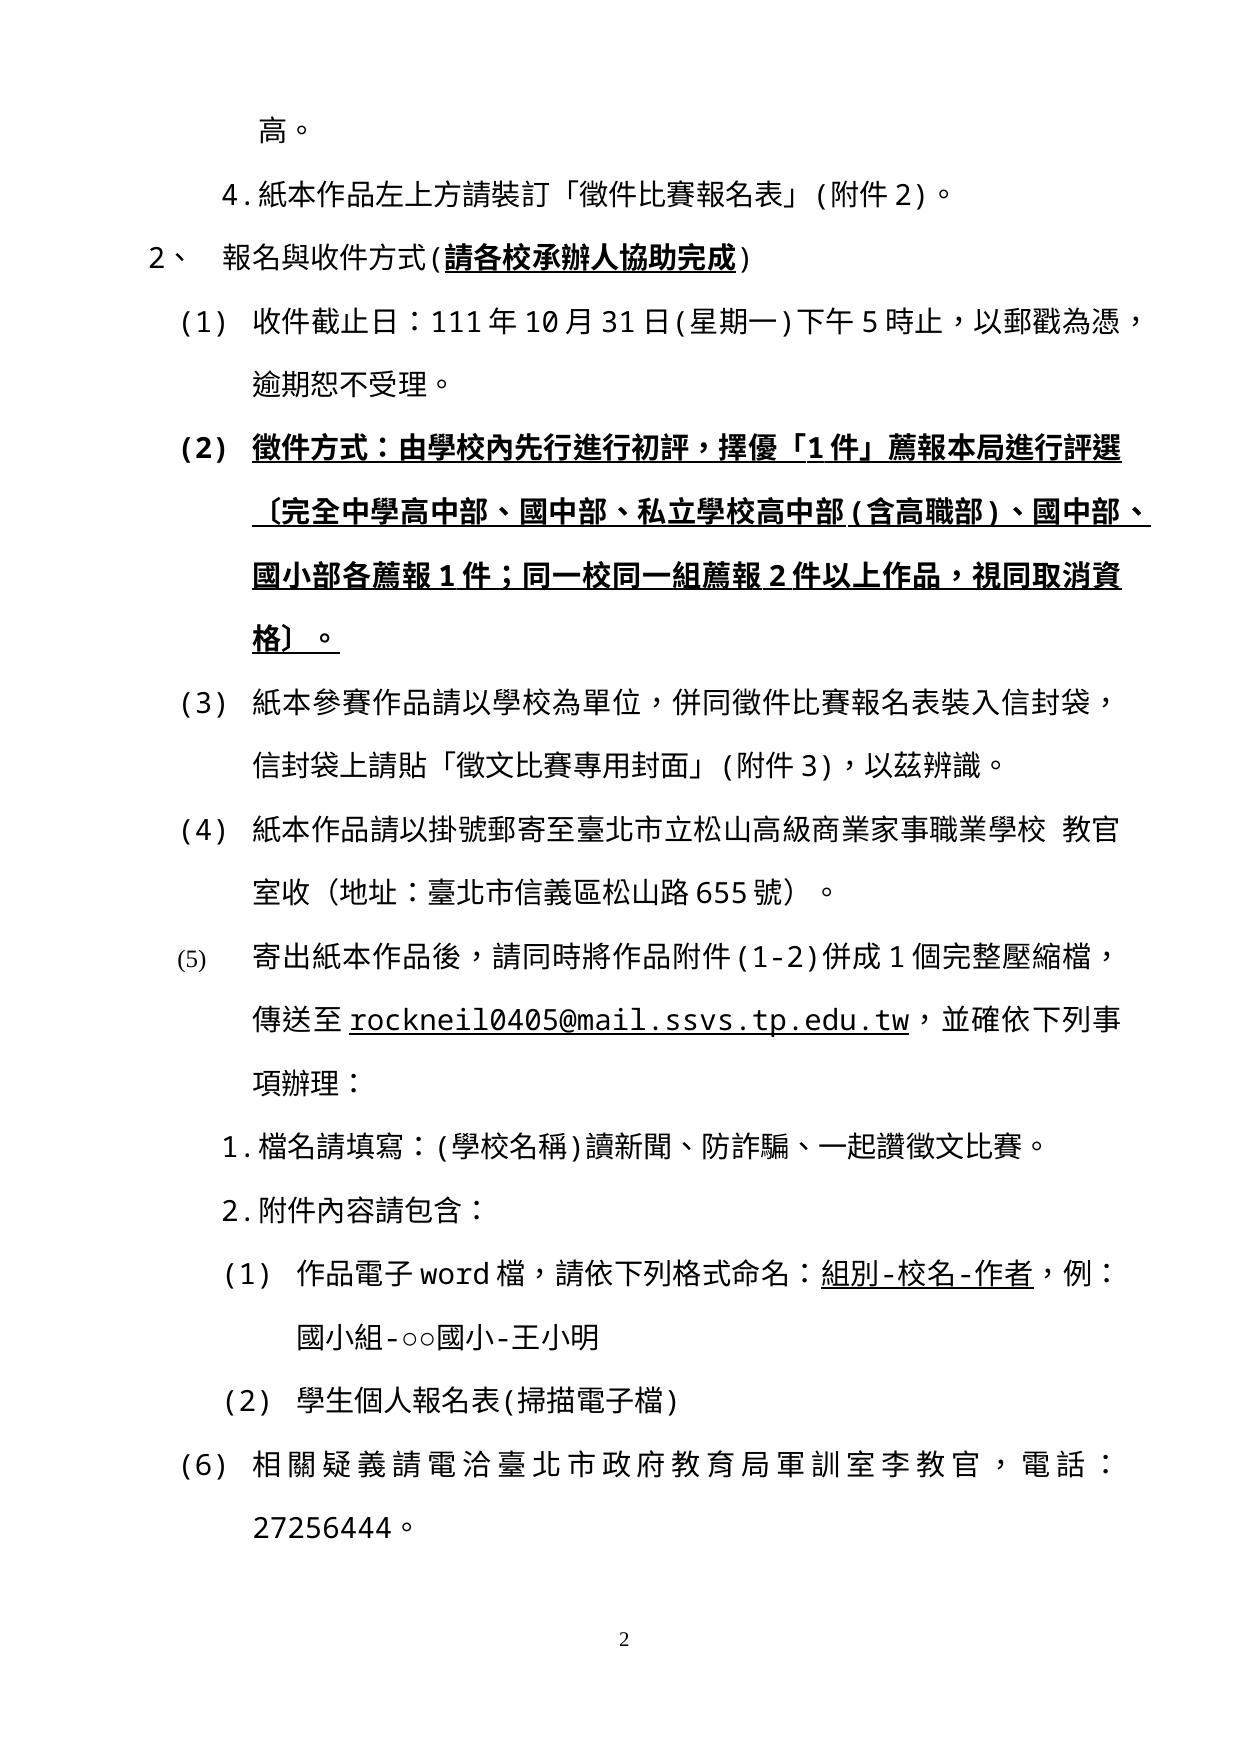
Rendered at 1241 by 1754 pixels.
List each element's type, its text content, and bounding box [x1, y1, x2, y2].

list 檔名請填寫：(學校名稱)讀新聞、防詐騙、一起讚徵文比賽。 [221, 1124, 1122, 1166]
list 附件內容請包含： [221, 1187, 1122, 1230]
list 徵件方式：由學校內先行進行初評，擇優「1件」薦報本局進行評選〔完全中學高中部、國中部、私立學校高中部(含高職部)、國中部、國小部各薦報1件；同一校同一組薦報2件以上作品，視同取消資格〕。 [177, 425, 1122, 658]
list 相關疑義請電洽臺北市政府教育局軍訓室李教官，電話：27256444。 [177, 1442, 1122, 1547]
list 寄出紙本作品後，請同時將作品附件(1-2)併成1個完整壓縮檔，傳送至rockneil0405@mail.ssvs.tp.edu.tw，並確依下列事項辦理： [177, 933, 1122, 1103]
list 收件截止日：111年10月31日(星期一)下午5時止，以郵戳為憑，逾期恕不受理。 [177, 298, 1122, 404]
list 紙本作品左上方請裝訂「徵件比賽報名表」(附件2)。 [221, 171, 1122, 213]
list 字體與大小：內文14號字，標點符號以全形字，行距採1.5倍行高。 [221, 108, 1122, 150]
list 紙本參賽作品請以學校為單位，併同徵件比賽報名表裝入信封袋，信封袋上請貼「徵文比賽專用封面」(附件3)，以茲辨識。 [177, 679, 1122, 785]
list 作品電子word檔，請依下列格式命名：組別-校名-作者，例：國小組-○○國小-王小明 [221, 1251, 1122, 1357]
list 學生個人報名表(掃描電子檔) [221, 1378, 1122, 1420]
list 紙本作品請以掛號郵寄至臺北市立松山高級商業家事職業學校 教官室收（地址：臺北市信義區松山路655號）。 [177, 806, 1122, 912]
list 報名與收件方式(請各校承辦人協助完成) [148, 234, 1122, 277]
